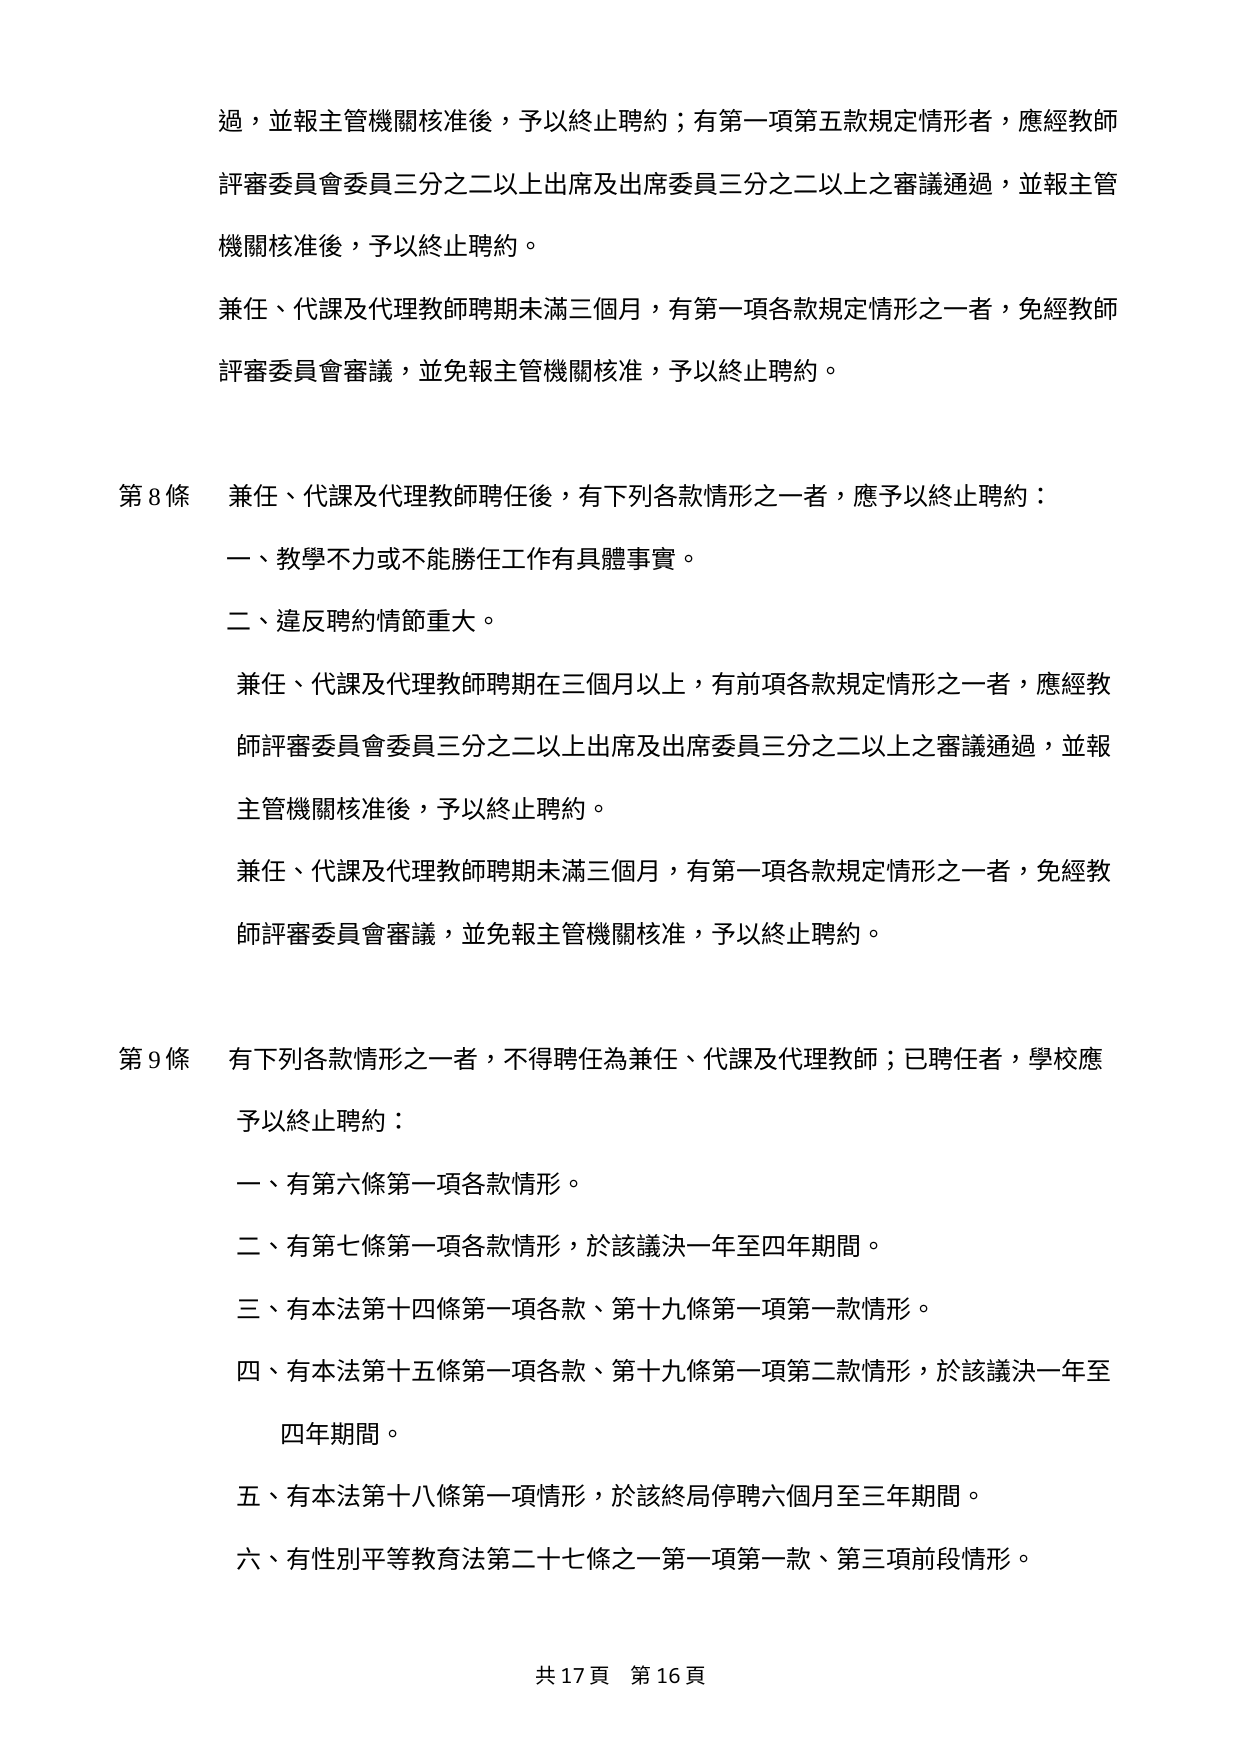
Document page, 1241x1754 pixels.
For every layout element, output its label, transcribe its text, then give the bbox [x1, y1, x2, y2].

text 第9條 有下列各款情形之一者，不得聘任為兼任、代課及代理教師；已聘任者，學校應予以終止聘約： [118, 1016, 1122, 1141]
text 兼任、代課及代理教師聘期未滿三個月，有第一項各款規定情形之一者，免經教師評審委員會審議，並免報主管機關核准，予以終止聘約。 [236, 828, 1122, 953]
text 一、有第六條第一項各款情形。 [236, 1141, 1122, 1203]
text 五、有本法第十八條第一項情形，於該終局停聘六個月至三年期間。 [236, 1453, 1122, 1516]
text 一、教學不力或不能勝任工作有具體事實。 [214, 516, 1122, 578]
text 六、有性別平等教育法第二十七條之一第一項第一款、第三項前段情形。 [236, 1516, 1122, 1578]
text 兼任、代課及代理教師聘期未滿三個月，有第一項各款規定情形之一者，免經教師評審委員會審議，並免報主管機關核准，予以終止聘約。 [218, 266, 1122, 391]
text 過，並報主管機關核准後，予以終止聘約；有第一項第五款規定情形者，應經教師評審委員會委員三分之二以上出席及出席委員三分之二以上之審議通過，並報主管機關核准後，予以終止聘約。 [218, 78, 1122, 266]
text 第8條 兼任、代課及代理教師聘任後，有下列各款情形之一者，應予以終止聘約： [118, 453, 1122, 516]
text 二、違反聘約情節重大。 [214, 578, 1122, 641]
text 兼任、代課及代理教師聘期在三個月以上，有前項各款規定情形之一者，應經教師評審委員會委員三分之二以上出席及出席委員三分之二以上之審議通過，並報主管機關核准後，予以終止聘約。 [236, 641, 1122, 828]
text 二、有第七條第一項各款情形，於該議決一年至四年期間。 [236, 1203, 1122, 1266]
text 四、有本法第十五條第一項各款、第十九條第一項第二款情形，於該議決一年至四年期間。 [236, 1328, 1122, 1453]
text 三、有本法第十四條第一項各款、第十九條第一項第一款情形。 [236, 1266, 1122, 1328]
